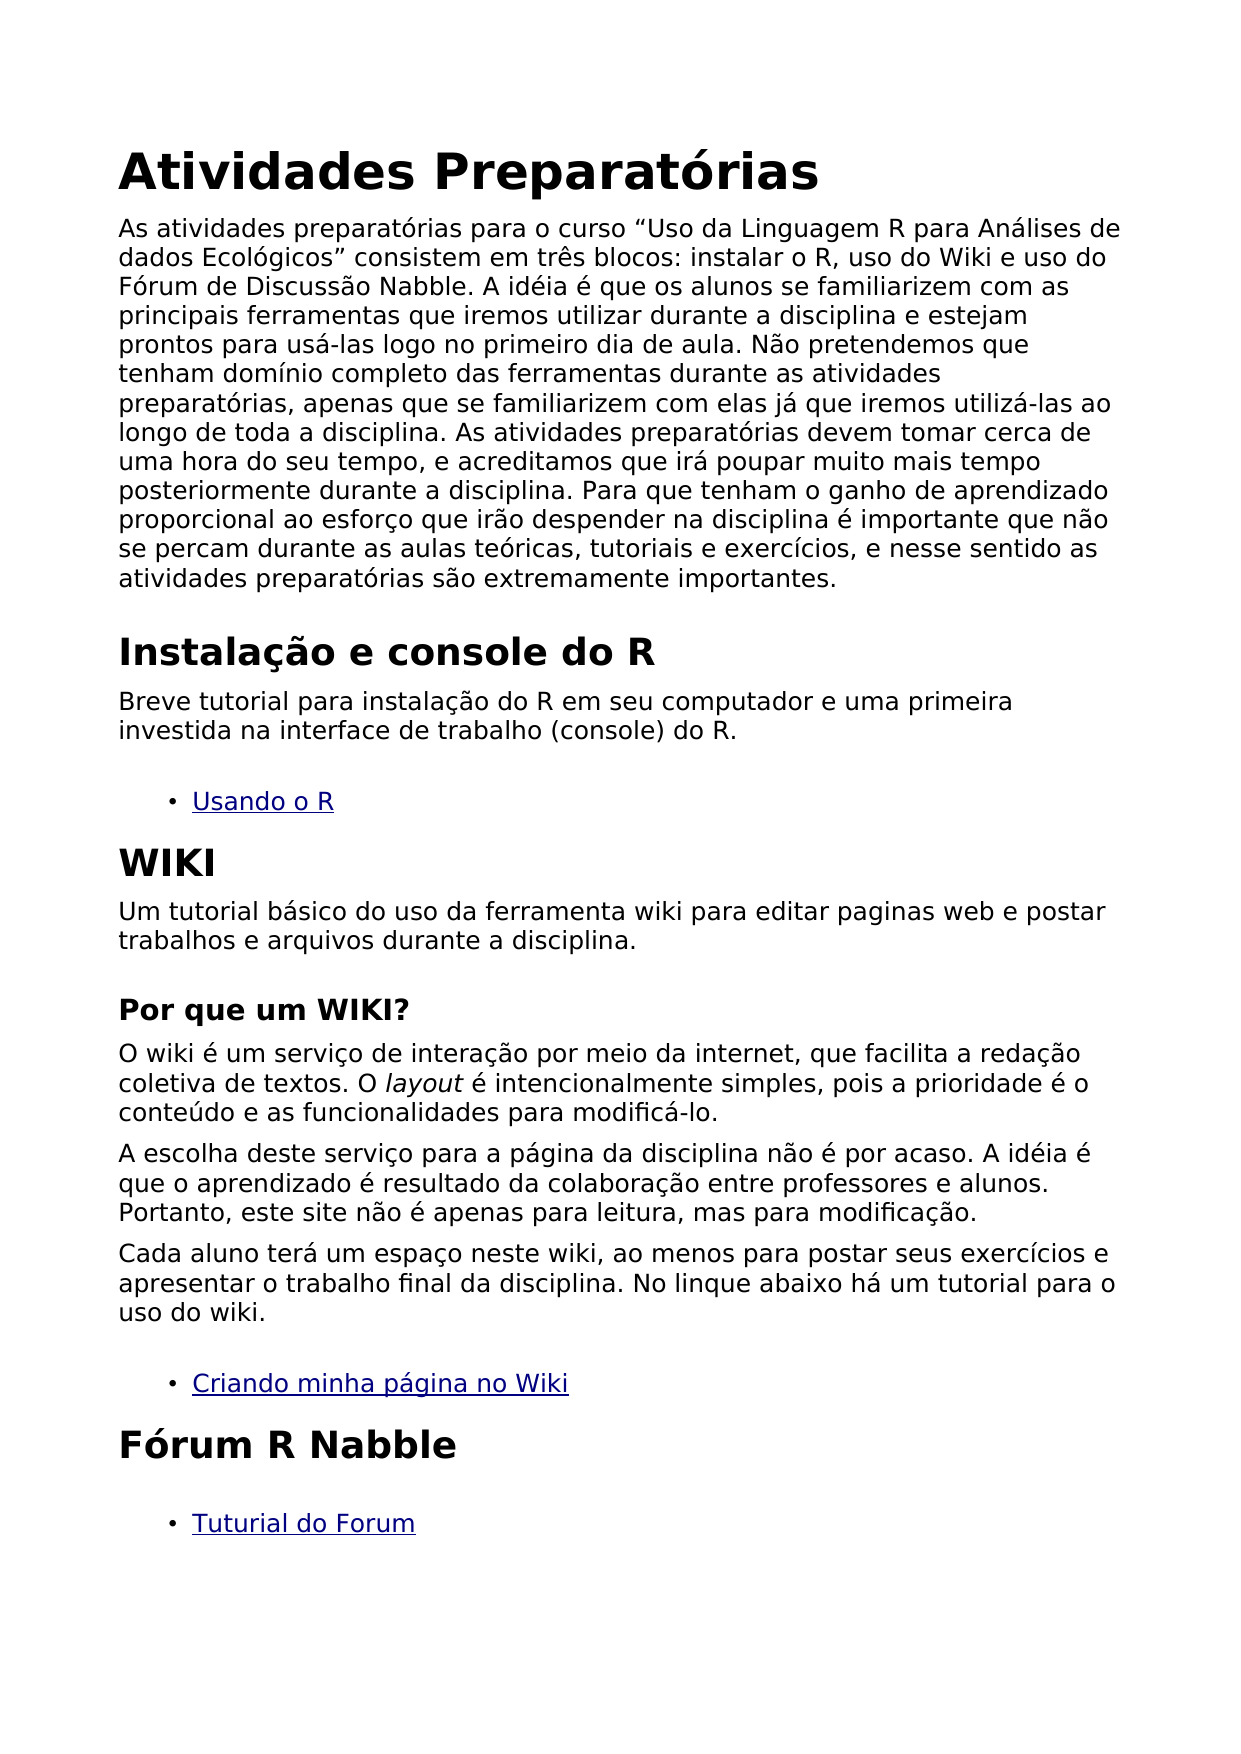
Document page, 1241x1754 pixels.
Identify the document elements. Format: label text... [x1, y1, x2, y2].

text Um tutorial básico do uso da ferramenta wiki para editar paginas web e postar trabalhos e arquivos durante a disciplina. [118, 897, 1122, 956]
subtitle Fórum R Nabble [118, 1423, 1122, 1467]
list Criando minha página no Wiki [177, 1369, 1122, 1398]
text As atividades preparatórias para o curso “Uso da Linguagem R para Análises de dados Ecológicos” consistem em três blocos: instalar o R, uso do Wiki e uso do Fórum de Discussão Nabble. A idéia é que os alunos se familiarizem com as principais ferramentas que iremos utilizar durante a disciplina e estejam prontos para usá-las logo no primeiro dia de aula. Não pretendemos que tenham domínio completo das ferramentas durante as atividades preparatórias, apenas que se familiarizem com elas já que iremos utilizá-las ao longo de toda a disciplina. As atividades preparatórias devem tomar cerca de uma hora do seu tempo, e acreditamos que irá poupar muito mais tempo posteriormente durante a disciplina. Para que tenham o ganho de aprendizado proporcional ao esforço que irão despender na disciplina é importante que não se percam durante as aulas teóricas, tutoriais e exercícios, e nesse sentido as atividades preparatórias são extremamente importantes. [118, 214, 1122, 593]
text A escolha deste serviço para a página da disciplina não é por acaso. A idéia é que o aprendizado é resultado da colaboração entre professores e alunos. Portanto, este site não é apenas para leitura, mas para modificação. [118, 1139, 1122, 1227]
subtitle Atividades Preparatórias [118, 143, 1122, 201]
list Usando o R [177, 787, 1122, 816]
list Tuturial do Forum [177, 1509, 1122, 1538]
subtitle WIKI [118, 841, 1122, 885]
subtitle Instalação e console do R [118, 631, 1122, 674]
text O wiki é um serviço de interação por meio da internet, que facilita a redação coletiva de textos. O layout é intencionalmente simples, pois a prioridade é o conteúdo e as funcionalidades para modificá-lo. [118, 1039, 1122, 1127]
text Breve tutorial para instalação do R em seu computador e uma primeira investida na interface de trabalho (console) do R. [118, 687, 1122, 745]
text Cada aluno terá um espaço neste wiki, ao menos para postar seus exercícios e apresentar o trabalho final da disciplina. No linque abaixo há um tutorial para o uso do wiki. [118, 1239, 1122, 1327]
subtitle Por que um WIKI? [118, 993, 1122, 1027]
